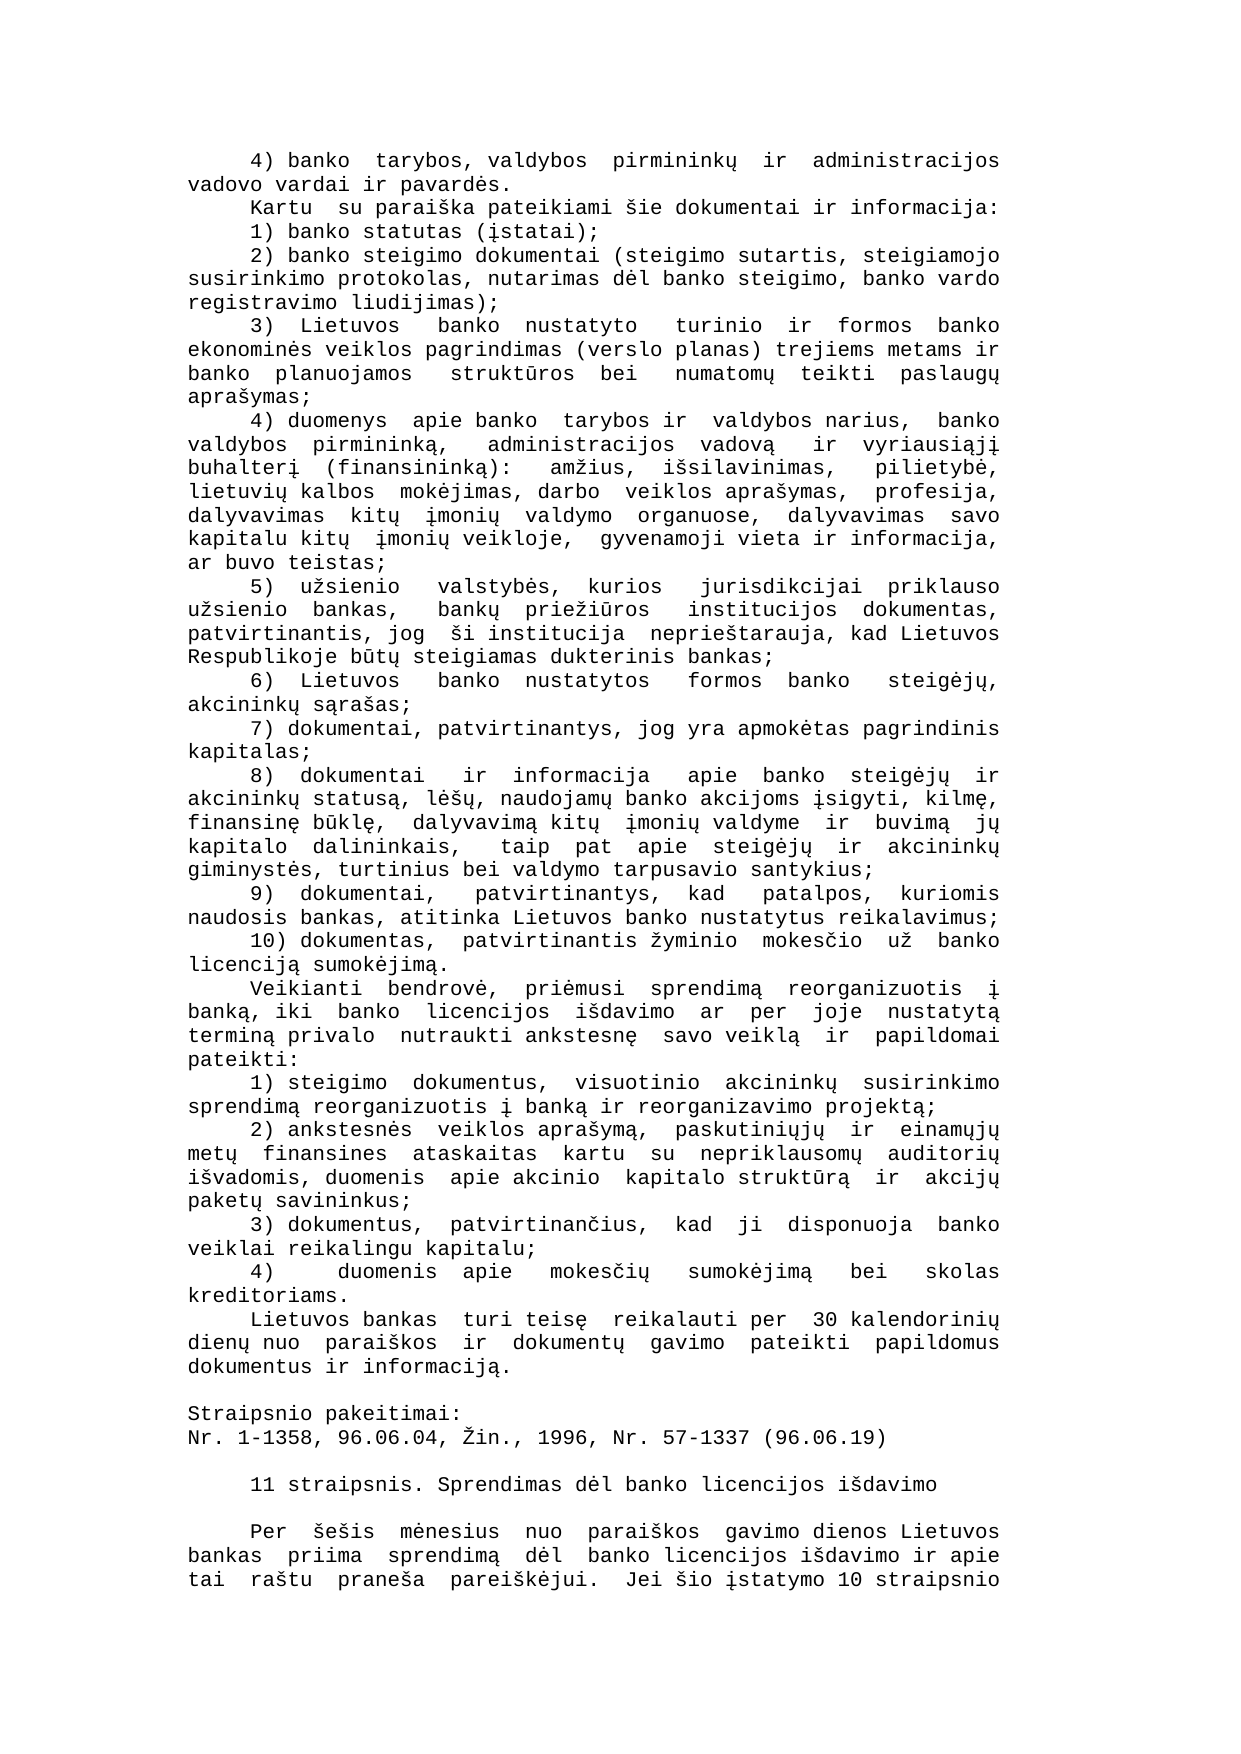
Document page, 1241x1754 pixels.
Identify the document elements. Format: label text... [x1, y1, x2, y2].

text 11 straipsnis. Sprendimas dėl banko licencijos išdavimo [187, 1474, 1053, 1498]
text kapitalo dalininkais, taip pat apie steigėjų ir akcininkų [187, 836, 1053, 859]
text finansinę būklę, dalyvavimą kitų įmonių valdyme ir buvimą jų [187, 812, 1053, 836]
text 5) užsienio valstybės, kurios jurisdikcijai priklauso [187, 576, 1053, 599]
text Kartu su paraiška pateikiami šie dokumentai ir informacija: [187, 197, 1053, 221]
text Respublikoje būtų steigiamas dukterinis bankas; [187, 647, 1053, 670]
text registravimo liudijimas); [187, 292, 1053, 316]
text pateikti: [187, 1048, 1053, 1072]
text kapitalu kitų įmonių veikloje, gyvenamoji vieta ir informacija, [187, 528, 1053, 552]
text bankas priima sprendimą dėl banko licencijos išdavimo ir apie [187, 1545, 1053, 1569]
text susirinkimo protokolas, nutarimas dėl banko steigimo, banko vardo [187, 268, 1053, 292]
text 4) duomenis apie mokesčių sumokėjimą bei skolas [187, 1261, 1053, 1285]
text Nr. 1-1358, 96.06.04, Žin., 1996, Nr. 57-1337 (96.06.19) [187, 1427, 1053, 1451]
text vadovo vardai ir pavardės. [187, 174, 1053, 197]
text 3) Lietuvos banko nustatyto turinio ir formos banko [187, 316, 1053, 339]
text užsienio bankas, bankų priežiūros institucijos dokumentas, [187, 599, 1053, 623]
text Veikianti bendrovė, priėmusi sprendimą reorganizuotis į [187, 978, 1053, 1001]
text sprendimą reorganizuotis į banką ir reorganizavimo projektą; [187, 1096, 1053, 1119]
text ar buvo teistas; [187, 552, 1053, 576]
text naudosis bankas, atitinka Lietuvos banko nustatytus reikalavimus; [187, 907, 1053, 930]
text kapitalas; [187, 741, 1053, 765]
text banką, iki banko licencijos išdavimo ar per joje nustatytą [187, 1001, 1053, 1025]
text paketų savininkus; [187, 1190, 1053, 1214]
text 2) banko steigimo dokumentai (steigimo sutartis, steigiamojo [187, 244, 1053, 268]
text 1) banko statutas (įstatai); [187, 221, 1053, 244]
text 7) dokumentai, patvirtinantys, jog yra apmokėtas pagrindinis [187, 717, 1053, 741]
text 1) steigimo dokumentus, visuotinio akcininkų susirinkimo [187, 1072, 1053, 1096]
text patvirtinantis, jog ši institucija neprieštarauja, kad Lietuvos [187, 623, 1053, 647]
text dalyvavimas kitų įmonių valdymo organuose, dalyvavimas savo [187, 505, 1053, 528]
text ekonominės veiklos pagrindimas (verslo planas) trejiems metams ir [187, 339, 1053, 363]
text valdybos pirmininką, administracijos vadovą ir vyriausiąjį [187, 434, 1053, 457]
text licenciją sumokėjimą. [187, 954, 1053, 978]
text lietuvių kalbos mokėjimas, darbo veiklos aprašymas, profesija, [187, 481, 1053, 505]
text išvadomis, duomenis apie akcinio kapitalo struktūrą ir akcijų [187, 1167, 1053, 1190]
text 4) banko tarybos, valdybos pirmininkų ir administracijos [187, 150, 1053, 174]
text 8) dokumentai ir informacija apie banko steigėjų ir [187, 765, 1053, 788]
text aprašymas; [187, 386, 1053, 410]
text akcininkų statusą, lėšų, naudojamų banko akcijoms įsigyti, kilmę, [187, 788, 1053, 812]
text 3) dokumentus, patvirtinančius, kad ji disponuoja banko [187, 1214, 1053, 1238]
text Straipsnio pakeitimai: [187, 1403, 1053, 1427]
text Per šešis mėnesius nuo paraiškos gavimo dienos Lietuvos [187, 1521, 1053, 1545]
text giminystės, turtinius bei valdymo tarpusavio santykius; [187, 859, 1053, 883]
text dokumentus ir informaciją. [187, 1356, 1053, 1379]
text veiklai reikalingu kapitalu; [187, 1238, 1053, 1261]
text banko planuojamos struktūros bei numatomų teikti paslaugų [187, 363, 1053, 386]
text 9) dokumentai, patvirtinantys, kad patalpos, kuriomis [187, 883, 1053, 907]
text tai raštu praneša pareiškėjui. Jei šio įstatymo 10 straipsnio [187, 1569, 1053, 1592]
text terminą privalo nutraukti ankstesnę savo veiklą ir papildomai [187, 1025, 1053, 1048]
text 6) Lietuvos banko nustatytos formos banko steigėjų, [187, 670, 1053, 694]
text akcininkų sąrašas; [187, 694, 1053, 717]
text 4) duomenys apie banko tarybos ir valdybos narius, banko [187, 410, 1053, 434]
text buhalterį (finansininką): amžius, išsilavinimas, pilietybė, [187, 457, 1053, 481]
text kreditoriams. [187, 1285, 1053, 1309]
text Lietuvos bankas turi teisę reikalauti per 30 kalendorinių [187, 1309, 1053, 1332]
text metų finansines ataskaitas kartu su nepriklausomų auditorių [187, 1143, 1053, 1167]
text 10) dokumentas, patvirtinantis žyminio mokesčio už banko [187, 930, 1053, 954]
text dienų nuo paraiškos ir dokumentų gavimo pateikti papildomus [187, 1332, 1053, 1356]
text 2) ankstesnės veiklos aprašymą, paskutiniųjų ir einamųjų [187, 1119, 1053, 1143]
